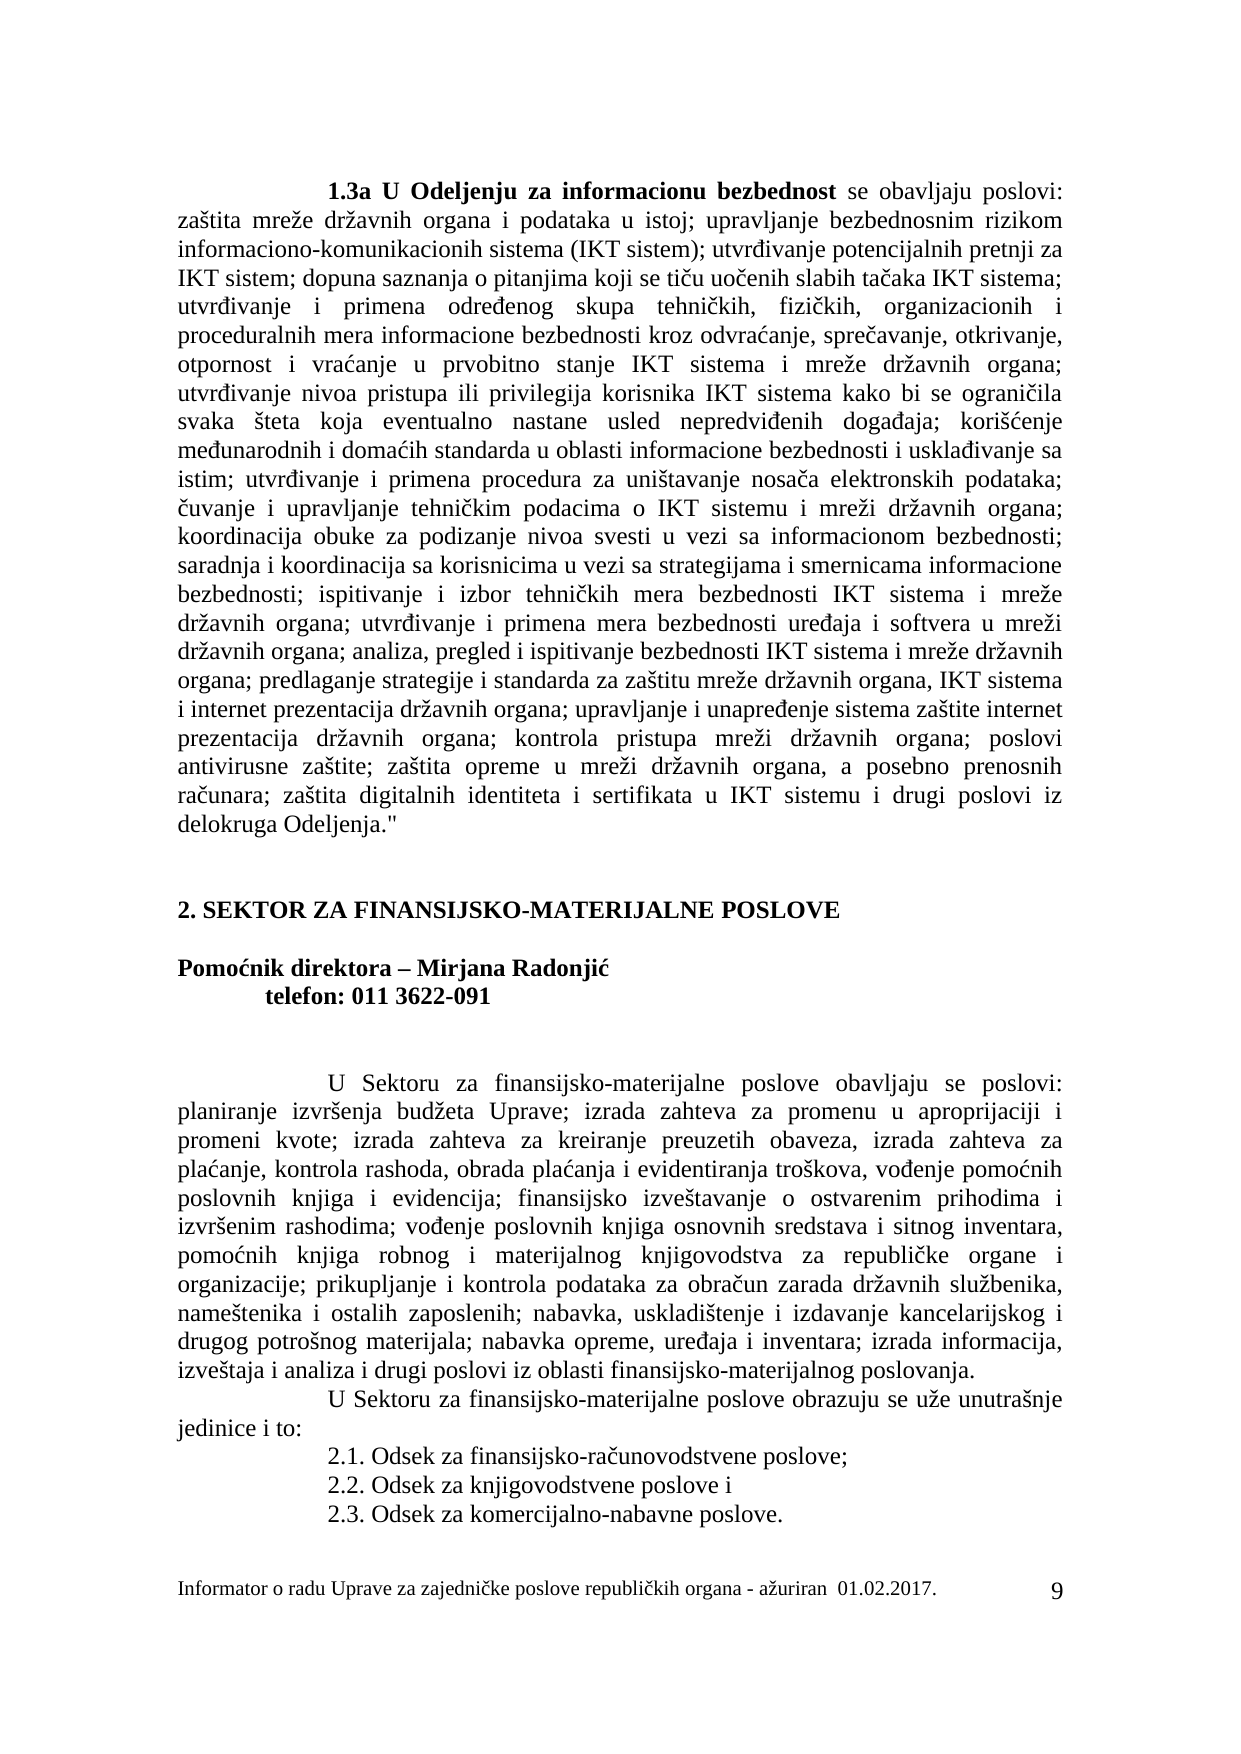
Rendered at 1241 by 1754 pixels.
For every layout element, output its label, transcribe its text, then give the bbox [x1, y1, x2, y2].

text telefon: 011 3622-091 [177, 981, 1063, 1010]
text 2.2. Odsek za knjigovodstvene poslove i [177, 1470, 1063, 1499]
text U Sektoru za finansijsko-materijalne poslove obrazuju se uže unutrašnje jedinice i to: [177, 1384, 1063, 1441]
text Pomoćnik direktora – Mirjana Radonjić [177, 953, 1063, 981]
text 2.3. Odsek za komercijalno-nabavne poslove. [177, 1499, 1063, 1528]
text 2. SEKTOR ZA FINANSIJSKO-MATERIJALNE POSLOVE [177, 895, 1063, 924]
text U Sektoru za finansijsko-materijalne poslove obavlјaju se poslovi: planiranje izvršenja budžeta Uprave; izrada zahteva za promenu u aproprijaciji i promeni kvote; izrada zahteva za kreiranje preuzetih obaveza, izrada zahteva za plaćanje, kontrola rashoda, obrada plaćanja i evidentiranja troškova, vođenje pomoćnih poslovnih knjiga i evidencija; finansijsko izveštavanje o ostvarenim prihodima i izvršenim rashodima; vođenje poslovnih knjiga osnovnih sredstava i sitnog inventara, pomoćnih knjiga robnog i materijalnog knjigovodstva za republičke organe i organizacije; prikuplјanje i kontrola podataka za obračun zarada državnih službenika, nameštenika i ostalih zaposlenih; nabavka, uskladištenje i izdavanje kancelarijskog i drugog potrošnog materijala; nabavka opreme, uređaja i inventara; izrada informacija, izveštaja i analiza i drugi poslovi iz oblasti finansijsko-materijalnog poslovanja. [177, 1068, 1063, 1384]
text 1.3a U Odelјenju za informacionu bezbednost se obavlјaju poslovi: zaštita mreže državnih organa i podataka u istoj; upravlјanje bezbednosnim rizikom informaciono-komunikacionih sistema (IKT sistem); utvrđivanje potencijalnih pretnji za IKT sistem; dopuna saznanja o pitanjima koji se tiču uočenih slabih tačaka IKT sistema; utvrđivanje i primena određenog skupa tehničkih, fizičkih, organizacionih i proceduralnih mera informacione bezbednosti kroz odvraćanje, sprečavanje, otkrivanje, otpornost i vraćanje u prvobitno stanje IKT sistema i mreže državnih organa; utvrđivanje nivoa pristupa ili privilegija korisnika IKT sistema kako bi se ograničila svaka šteta koja eventualno nastane usled nepredviđenih događaja; korišćenje međunarodnih i domaćih standarda u oblasti informacione bezbednosti i usklađivanje sa istim; utvrđivanje i primena procedura za uništavanje nosača elektronskih podataka; čuvanje i upravlјanje tehničkim podacima o IKT sistemu i mreži državnih organa; koordinacija obuke za podizanje nivoa svesti u vezi sa informacionom bezbednosti; saradnja i koordinacija sa korisnicima u vezi sa strategijama i smernicama informacione bezbednosti; ispitivanje i izbor tehničkih mera bezbednosti IKT sistema i mreže državnih organa; utvrđivanje i primena mera bezbednosti uređaja i softvera u mreži državnih organa; analiza, pregled i ispitivanje bezbednosti IKT sistema i mreže državnih organa; predlaganje strategije i standarda za zaštitu mreže državnih organa, IKT sistema i internet prezentacija državnih organa; upravlјanje i unapređenje sistema zaštite internet prezentacija državnih organa; kontrola pristupa mreži državnih organa; poslovi antivirusne zaštite; zaštita opreme u mreži državnih organa, a posebno prenosnih računara; zaštita digitalnih identiteta i sertifikata u IKT sistemu i drugi poslovi iz delokruga Odelјenja." [177, 176, 1063, 838]
text 2.1. Odsek za finansijsko-računovodstvene poslove; [177, 1441, 1063, 1470]
